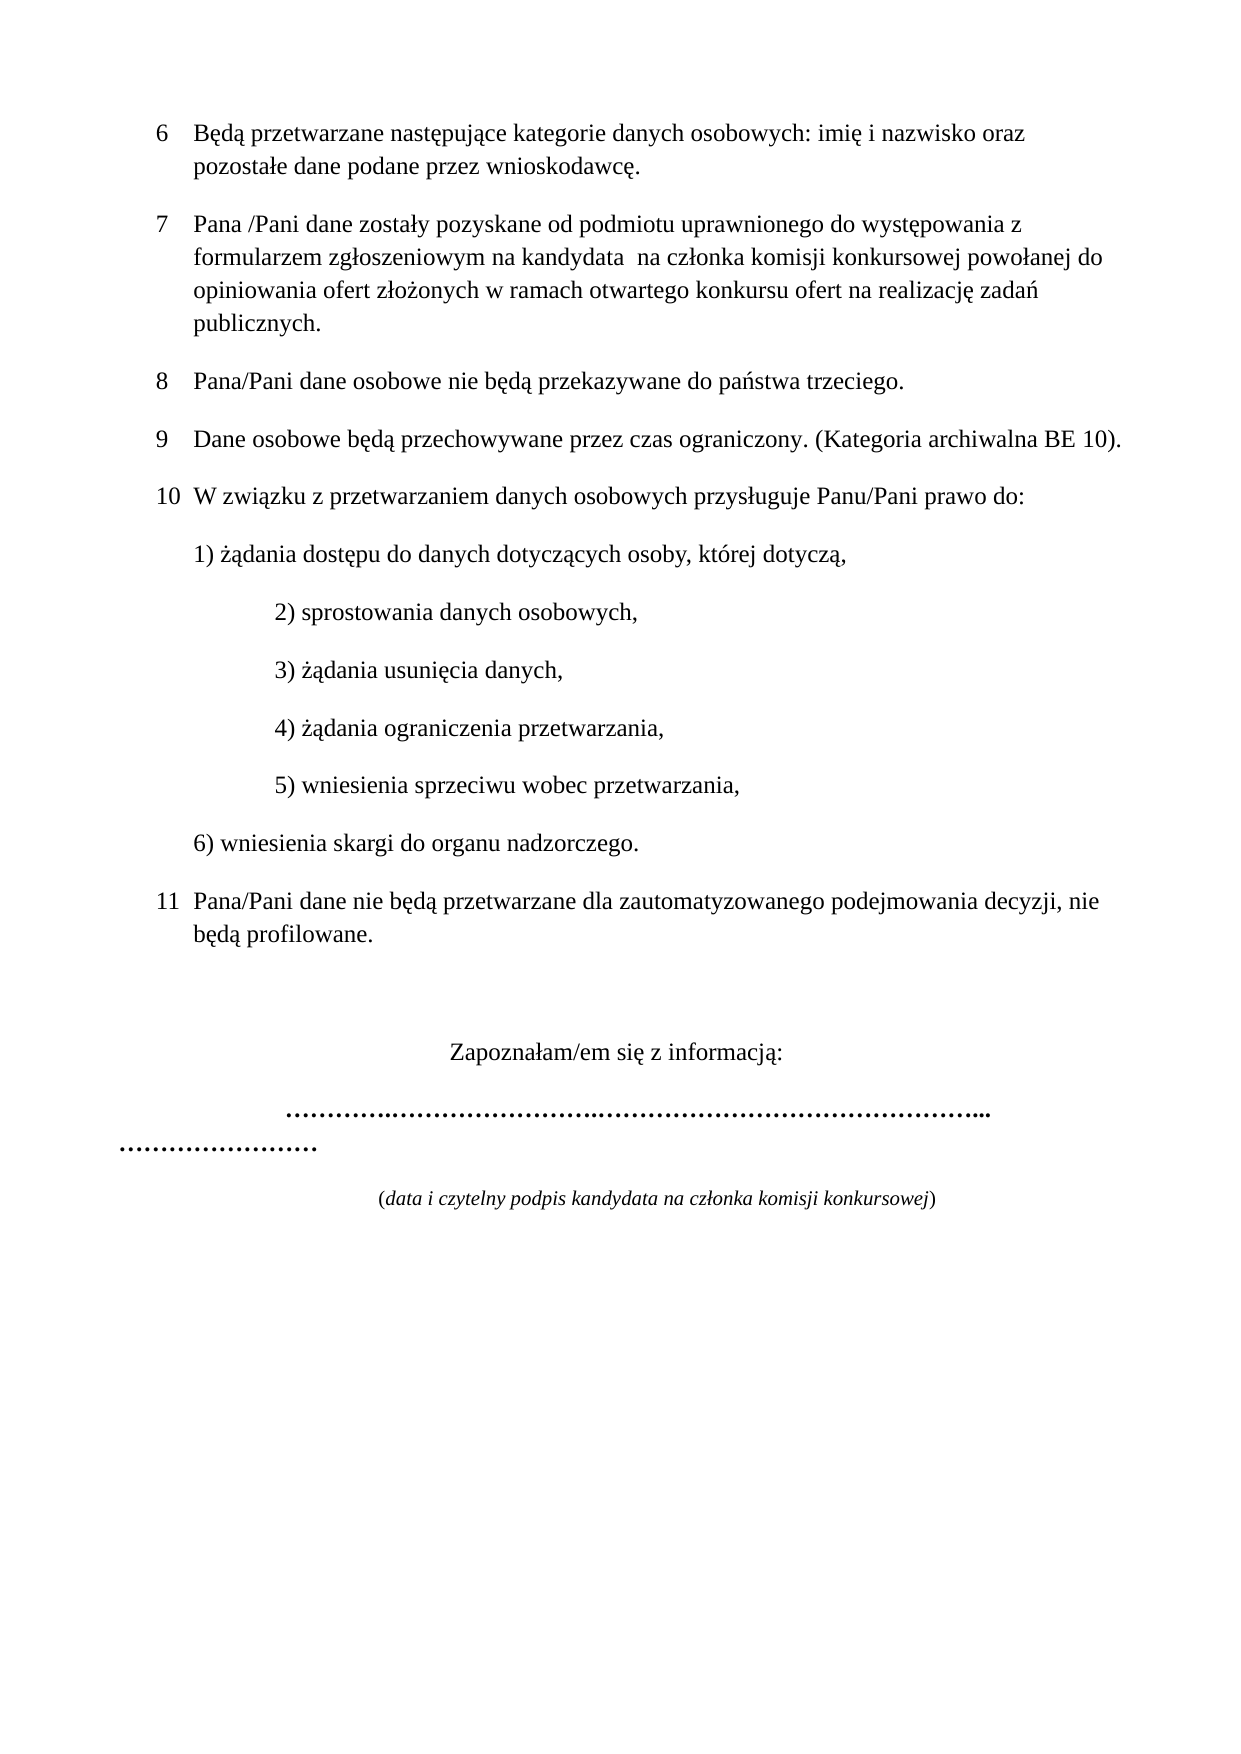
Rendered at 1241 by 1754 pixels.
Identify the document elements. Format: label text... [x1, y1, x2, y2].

text (data i czytelny podpis kandydata na członka komisji konkursowej) [118, 1185, 1122, 1209]
list Będą przetwarzane następujące kategorie danych osobowych: imię i nazwisko oraz pozostałe dane podane przez wnioskodawcę. [156, 118, 1122, 180]
text 1) żądania dostępu do danych dotyczących osoby, której dotyczą, [193, 539, 1122, 568]
list Dane osobowe będą przechowywane przez czas ograniczony. (Kategoria archiwalna BE 10). [156, 424, 1122, 452]
text 5) wniesienia sprzeciwu wobec przetwarzania, [274, 771, 1122, 799]
text 4) żądania ograniczenia przetwarzania, [274, 713, 1122, 741]
text ………….…………………….………………………………………...…………………… [118, 1094, 1122, 1156]
text 3) żądania usunięcia danych, [274, 655, 1122, 684]
text 2) sprostowania danych osobowych, [274, 597, 1122, 626]
text 6) wniesienia skargi do organu nadzorczego. [193, 828, 1122, 857]
text Zapoznałam/em się z informacją: [193, 1037, 1122, 1066]
list Pana /Pani dane zostały pozyskane od podmiotu uprawnionego do występowania z formularzem zgłoszeniowym na kandydata na członka komisji konkursowej powołanej do opiniowania ofert złożonych w ramach otwartego konkursu ofert na realizację zadań publicznych. [156, 209, 1122, 337]
list W związku z przetwarzaniem danych osobowych przysługuje Panu/Pani prawo do: [156, 481, 1122, 510]
list Pana/Pani dane osobowe nie będą przekazywane do państwa trzeciego. [156, 366, 1122, 394]
list Pana/Pani dane nie będą przetwarzane dla zautomatyzowanego podejmowania decyzji, nie będą profilowane. [156, 886, 1122, 948]
